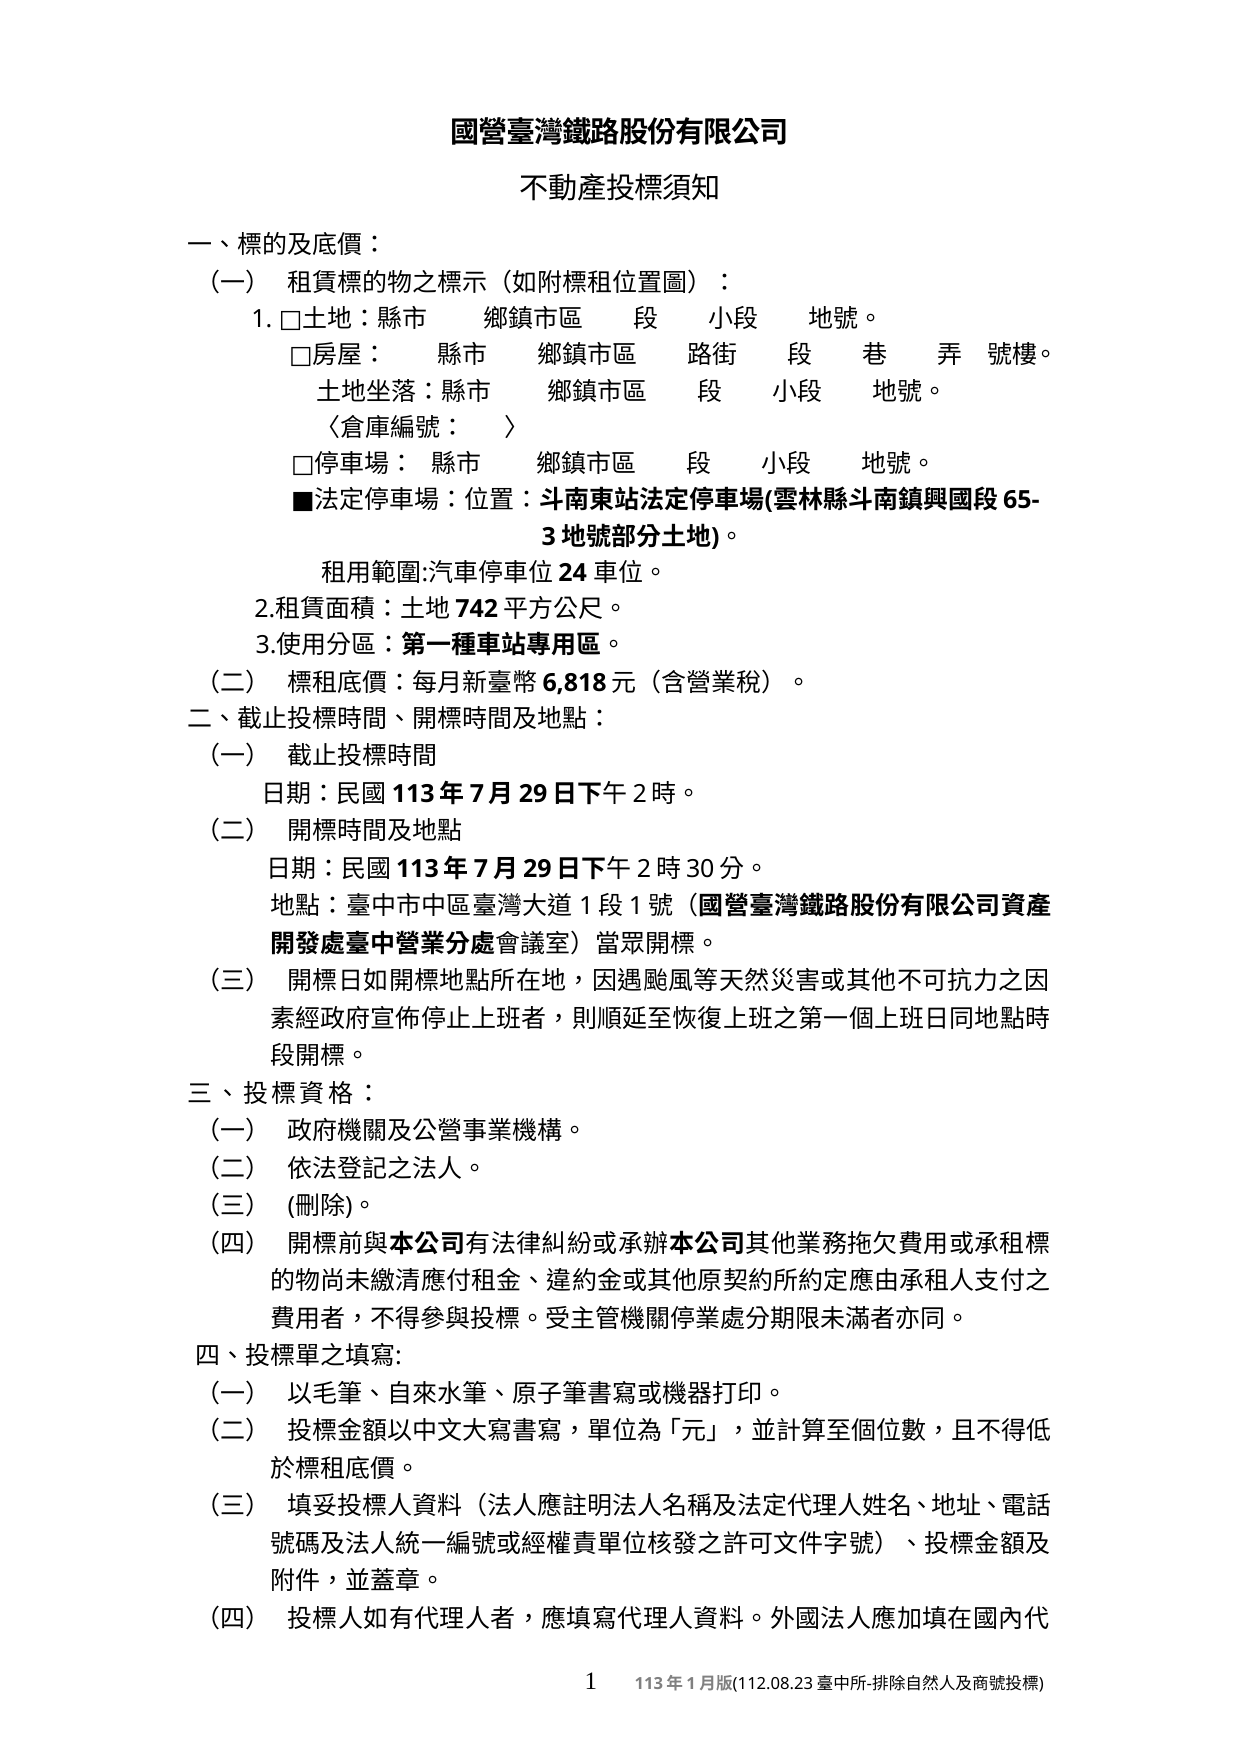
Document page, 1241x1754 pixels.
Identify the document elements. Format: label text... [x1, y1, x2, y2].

text 四、投標單之填寫: [195, 1335, 1053, 1372]
text 土地坐落：縣市 鄉鎮市區 段 小段 地號。 [316, 371, 1053, 407]
list 投標人如有代理人者，應填寫代理人資料。外國法人應加填在國內代 [195, 1597, 1051, 1635]
list 填妥投標人資料（法人應註明法人名稱及法定代理人姓名、地址、電話號碼及法人統一編號或經權責單位核發之許可文件字號）、投標金額及附件，並蓋章。 [195, 1485, 1051, 1597]
text 日期：民國113年7月29日下午2時。 [262, 772, 1053, 810]
list 開標日如開標地點所在地，因遇颱風等天然災害或其他不可抗力之因素經政府宣佈停止上班者，則順延至恢復上班之第一個上班日同地點時段開標。 [195, 960, 1051, 1072]
list 截止投標時間 [195, 735, 1051, 772]
text 不動產投標須知 [187, 168, 1053, 206]
list 開標時間及地點 [195, 810, 1051, 847]
text 1. □土地：縣市 鄉鎮市區 段 小段 地號。 [251, 298, 1053, 335]
list 開標前與本公司有法律糾紛或承辦本公司其他業務拖欠費用或承租標的物尚未繳清應付租金、違約金或其他原契約所約定應由承租人支付之費用者，不得參與投標。受主管機關停業處分期限未滿者亦同。 [195, 1222, 1051, 1335]
text 地點：臺中市中區臺灣大道1段1號（國營臺灣鐵路股份有限公司資產開發處臺中營業分處會議室）當眾開標。 [270, 885, 1053, 960]
list 政府機關及公營事業機構。 [195, 1110, 1051, 1147]
text 國營臺灣鐵路股份有限公司 [187, 112, 1053, 150]
text 三、投標資格： [187, 1072, 1053, 1110]
list 依法登記之法人。 [195, 1147, 1051, 1185]
list 租賃標的物之標示（如附標租位置圖）： [195, 261, 1051, 298]
list (刪除)。 [195, 1185, 1051, 1222]
text 一、標的及底價： [187, 225, 1053, 261]
text □房屋： 縣市 鄉鎮市區 路街 段 巷 弄 號樓。 [289, 335, 1053, 371]
list 以毛筆、自來水筆、原子筆書寫或機器打印。 [195, 1372, 1051, 1410]
list 投標金額以中文大寫書寫，單位為「元」，並計算至個位數，且不得低於標租底價。 [195, 1410, 1051, 1485]
list 標租底價：每月新臺幣6,818元（含營業稅）。 [195, 661, 1051, 698]
text 〈倉庫編號： 〉 [253, 407, 1053, 443]
text 二、截止投標時間、開標時間及地點： [187, 698, 1053, 735]
text 租用範圍:汽車停車位24 車位。 [320, 552, 1053, 588]
text □停車場： 縣市 鄉鎮市區 段 小段 地號。 [291, 443, 1053, 480]
text 3.使用分區：第一種車站專用區。 [234, 625, 1053, 661]
text 日期：民國113年7月29日下午2時30分。 [263, 847, 1053, 885]
text ■法定停車場：位置：斗南東站法定停車場(雲林縣斗南鎮興國段65-3地號部分土地)。 [291, 480, 1053, 552]
text 2.租賃面積：土地742平方公尺。 [234, 588, 1053, 625]
